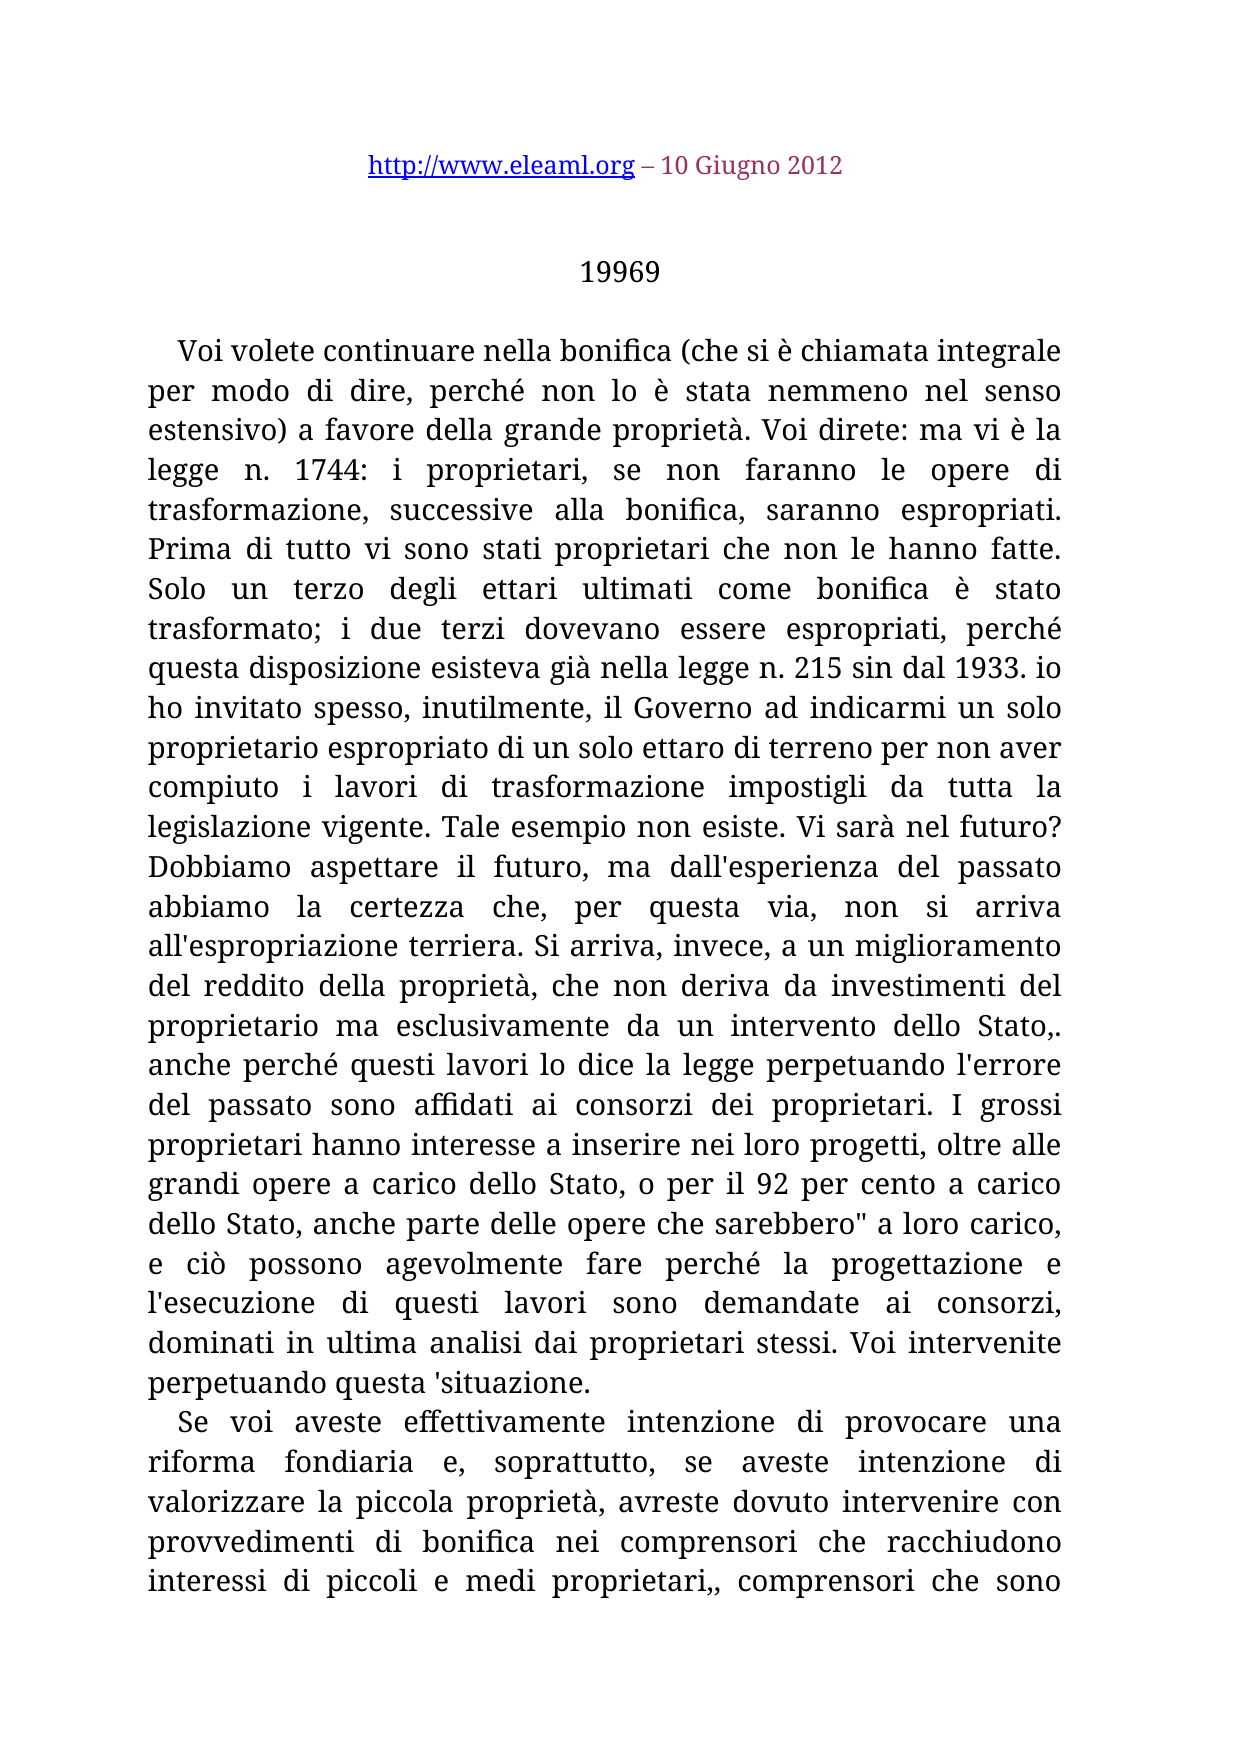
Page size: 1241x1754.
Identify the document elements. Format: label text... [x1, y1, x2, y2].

text 19969 [148, 251, 1063, 291]
text Voi volete continuare nella bonifica (che si è chiamata integrale per modo di dire, perché non lo è stata nemmeno nel senso estensivo) a favore della grande proprietà. Voi direte: ma vi è la legge n. 1744: i proprietari, se non faranno le opere di trasformazione, successive alla bonifica, saranno espropriati. Prima di tutto vi sono stati proprietari che non le hanno fatte. Solo un terzo degli ettari ultimati come bonifica è stato trasformato; i due terzi dovevano essere espropriati, perché questa disposizione esisteva già nella legge n. 215 sin dal 1933. io ho invitato spesso, inutilmente, il Governo ad indicarmi un solo proprietario espropriato di un solo ettaro di terreno per non aver compiuto i lavori di trasformazione impostigli da tutta la legislazione vigente. Tale esempio non esiste. Vi sarà nel futuro? Dobbiamo aspettare il futuro, ma dall'esperienza del passato abbiamo la certezza che, per questa via, non si arriva all'espropriazione terriera. Si arriva, invece, a un miglioramento del reddito della proprietà, che non deriva da investimenti del proprietario ma esclusivamente da un intervento dello Stato,. anche perché questi lavori lo dice la legge perpetuando l'errore del passato sono affidati ai consorzi dei proprietari. I grossi proprietari hanno interesse a inserire nei loro progetti, oltre alle grandi opere a carico dello Stato, o per il 92 per cento a carico dello Stato, anche parte delle opere che sarebbero" a loro carico, e ciò possono agevolmente fare perché la progettazione e l'esecuzione di questi lavori sono demandate ai consorzi, dominati in ultima analisi dai proprietari stessi. Voi intervenite perpetuando questa 'situazione. [148, 330, 1063, 1402]
text Se voi aveste effettivamente intenzione di provocare una riforma fondiaria e, soprattutto, se aveste intenzione di valorizzare la piccola proprietà, avreste dovuto intervenire con provvedimenti di bonifica nei comprensori che racchiudono interessi di piccoli e medi proprietari,, comprensori che sono [148, 1402, 1063, 1600]
